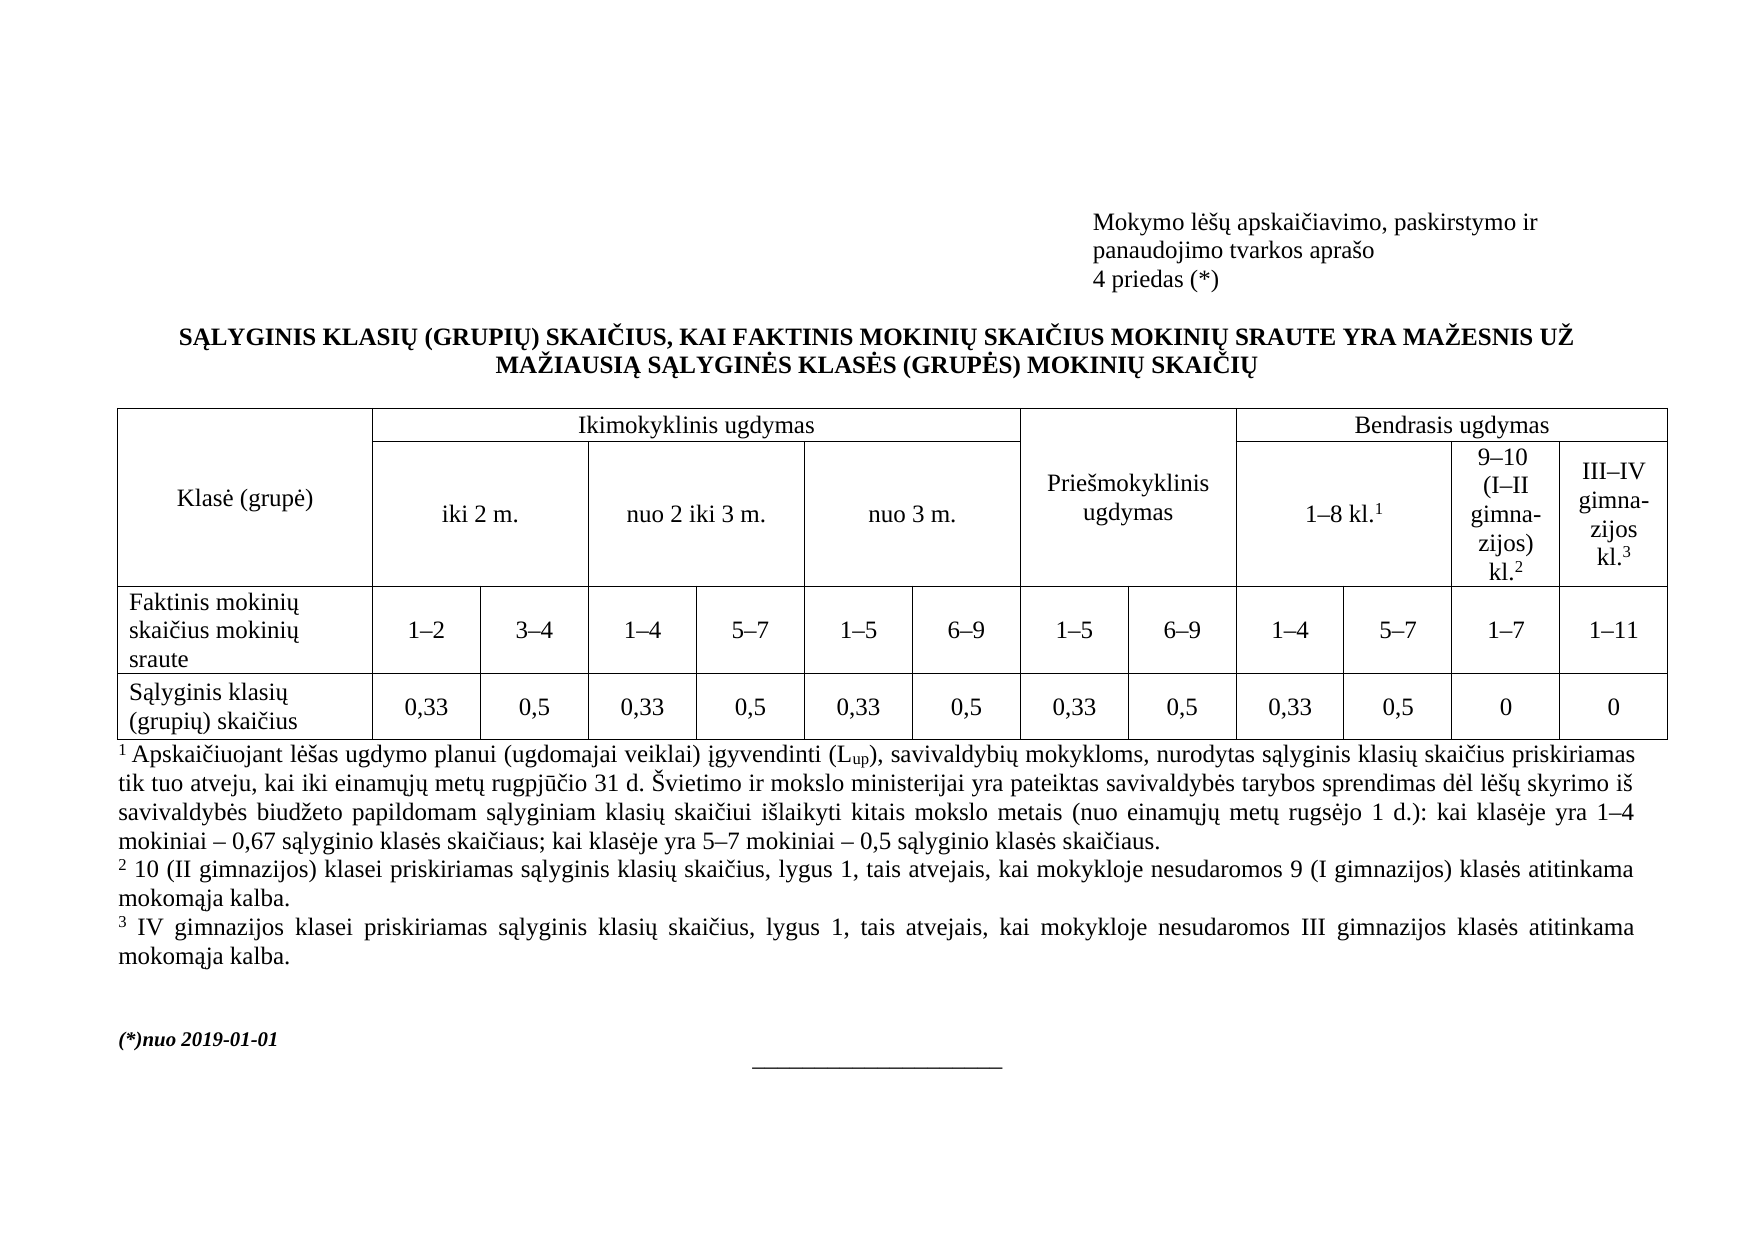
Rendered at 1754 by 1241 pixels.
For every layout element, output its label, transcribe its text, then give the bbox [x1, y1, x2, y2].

table_cell 1–5 [805, 587, 912, 673]
table_cell 0,33 [373, 674, 480, 738]
table_cell 0,5 [1344, 674, 1451, 738]
table_header Ikimokyklinis ugdymas [373, 409, 1020, 441]
table_cell 3–4 [481, 587, 588, 673]
table_cell 1–7 [1452, 587, 1559, 673]
table_cell 0,33 [1021, 674, 1128, 738]
table_cell 5–7 [1344, 587, 1451, 673]
table_cell nuo 3 m. [805, 442, 1020, 586]
table_cell 1–8 kl.1 [1237, 442, 1451, 586]
text 4 priedas (*) [1093, 264, 1636, 293]
table_cell Faktinis mokinių skaičius mokinių sraute [118, 587, 372, 673]
table_cell 0,5 [1129, 674, 1236, 738]
table_cell 6–9 [1129, 587, 1236, 673]
table_cell 6–9 [913, 587, 1020, 673]
table_cell 0,5 [481, 674, 588, 738]
table_cell iki 2 m. [373, 442, 588, 586]
text 2 10 (II gimnazijos) klasei priskiriamas sąlyginis klasių skaičius, lygus 1, tais atvejais, kai mokykloje nesudaromos 9 (I gimnazijos) klasės atitinkama mokomąja kalba. [118, 854, 1636, 912]
table_cell 1–11 [1560, 587, 1667, 673]
table_cell III–IV gimna-zijos kl.3 [1560, 442, 1667, 586]
text –––––––––––––––––––– [118, 1051, 1636, 1080]
text SĄLYGINIS KLASIŲ (GRUPIŲ) SKAIČIUS, KAI FAKTINIS MOKINIŲ SKAIČIUS MOKINIŲ SRAUTE YRA MAŽESNIS UŽ MAŽIAUSIĄ SĄLYGINĖS KLASĖS (GRUPĖS) MOKINIŲ SKAIČIŲ [118, 322, 1636, 379]
table_cell 0,33 [1237, 674, 1343, 738]
text Mokymo lėšų apskaičiavimo, paskirstymo ir panaudojimo tvarkos aprašo [1093, 207, 1636, 264]
table_cell 1–4 [1237, 587, 1343, 673]
table_cell 0 [1452, 674, 1559, 738]
text 1 Apskaičiuojant lėšas ugdymo planui (ugdomajai veiklai) įgyvendinti (Lup), savivaldybių mokykloms, nurodytas sąlyginis klasių skaičius priskiriamas tik tuo atveju, kai iki einamųjų metų rugpjūčio 31 d. Švietimo ir mokslo ministerijai yra pateiktas savivaldybės tarybos sprendimas dėl lėšų skyrimo iš savivaldybės biudžeto papildomam sąlyginiam klasių skaičiui išlaikyti kitais mokslo metais (nuo einamųjų metų rugsėjo 1 d.): kai klasėje yra 1–4 mokiniai – 0,67 sąlyginio klasės skaičiaus; kai klasėje yra 5–7 mokiniai – 0,5 sąlyginio klasės skaičiaus. [118, 740, 1636, 854]
table_cell 0,5 [913, 674, 1020, 738]
table_cell 5–7 [697, 587, 804, 673]
table_header Klasė (grupė) [118, 409, 372, 586]
table_cell 0 [1560, 674, 1667, 738]
table_cell Sąlyginis klasių (grupių) skaičius [118, 674, 372, 738]
table_cell 0,5 [697, 674, 804, 738]
table_header Bendrasis ugdymas [1237, 409, 1667, 441]
table_cell nuo 2 iki 3 m. [589, 442, 804, 586]
table_cell 1–2 [373, 587, 480, 673]
table_cell 0,33 [589, 674, 696, 738]
table_cell 0,33 [805, 674, 912, 738]
table_cell 9–10 (I–II gimna-zijos) kl.2 [1452, 442, 1559, 586]
table_cell 1–4 [589, 587, 696, 673]
table_cell 1–5 [1021, 587, 1128, 673]
text 3 IV gimnazijos klasei priskiriamas sąlyginis klasių skaičius, lygus 1, tais atvejais, kai mokykloje nesudaromos III gimnazijos klasės atitinkama mokomąja kalba. [118, 912, 1636, 969]
table_header Priešmokyklinis ugdymas [1021, 409, 1236, 586]
text (*)nuo 2019-01-01 [118, 1027, 1636, 1051]
